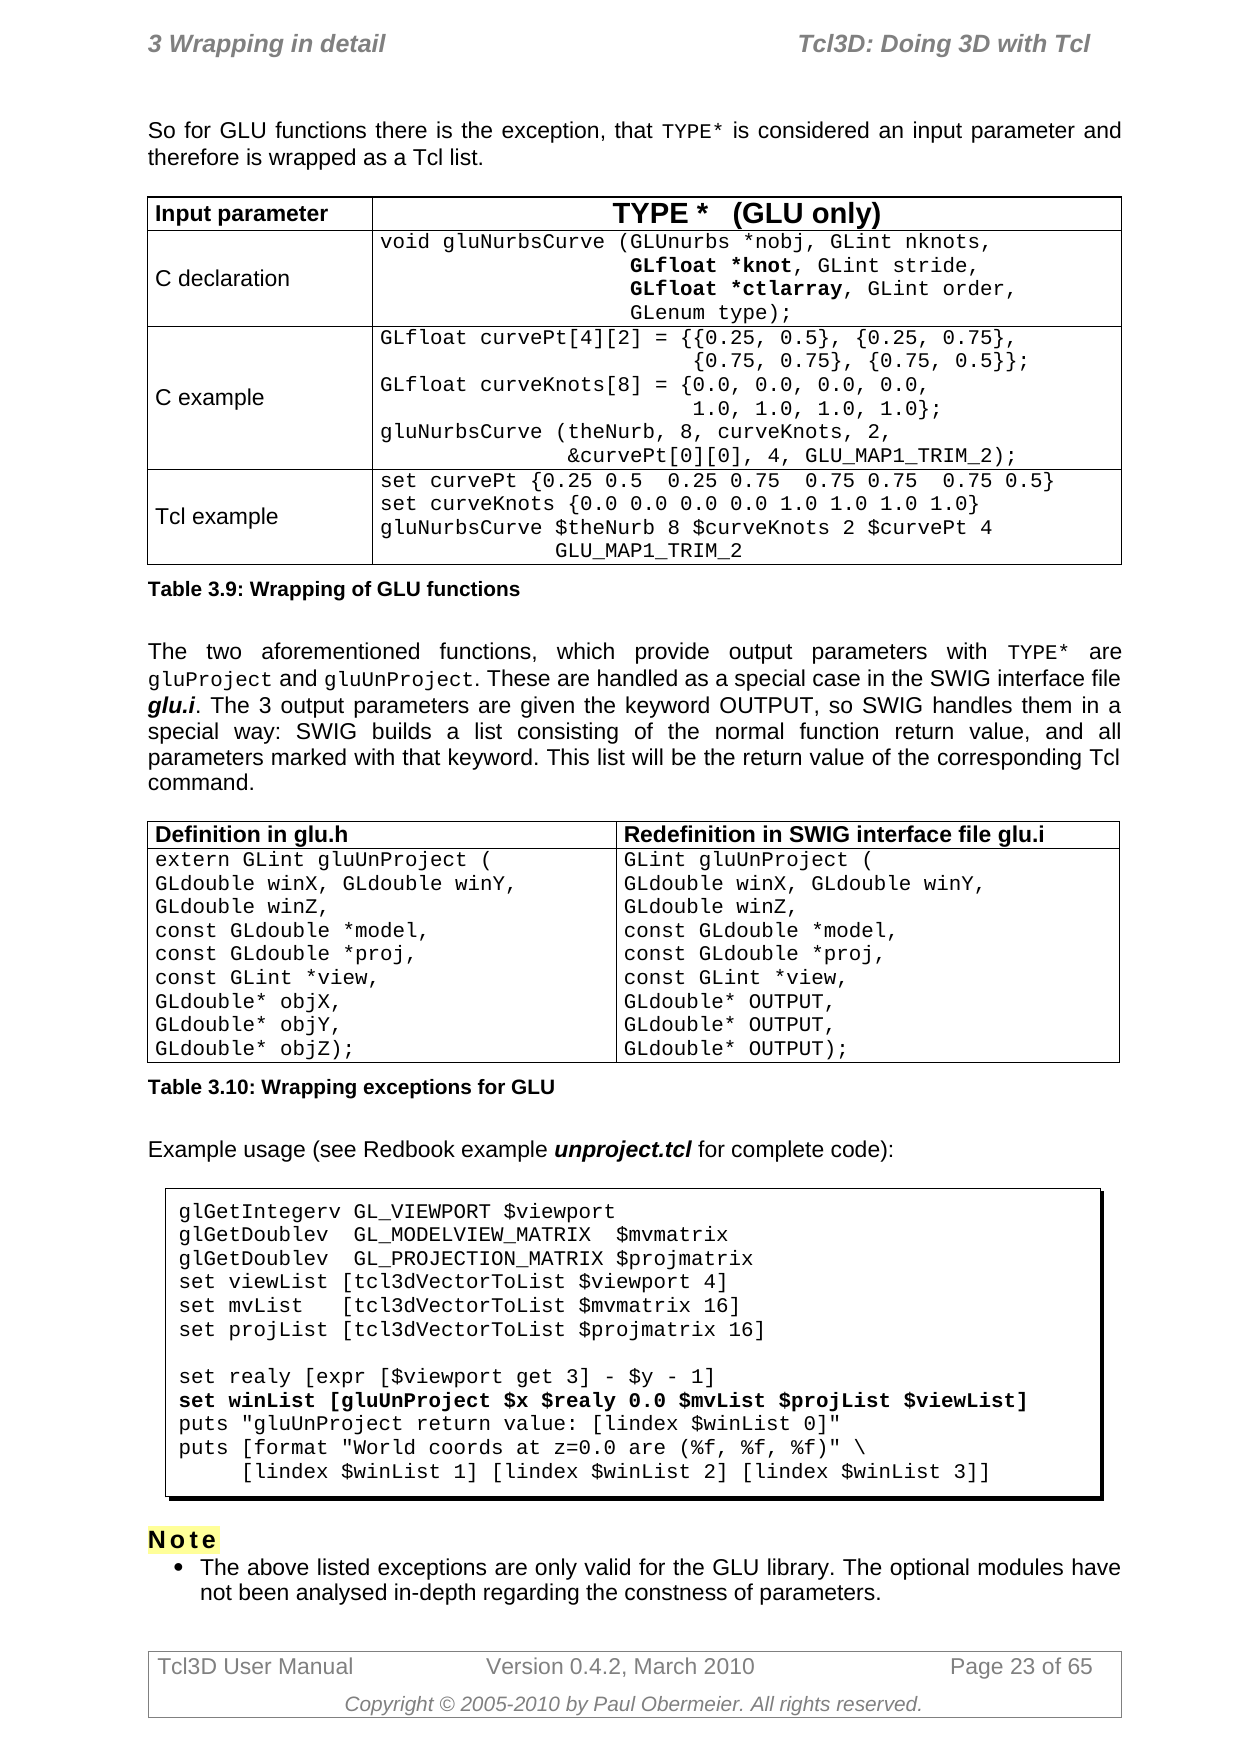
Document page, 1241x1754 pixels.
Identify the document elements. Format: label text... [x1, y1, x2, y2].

text Note [220, 1526, 1122, 1554]
text Table 3.9: Wrapping of GLU functions [148, 578, 1122, 601]
text set winList [gluUnProject $x $realy 0.0 $mvList $projList $viewList] [166, 1377, 1100, 1401]
table_cell GLint gluUnProject ( GLdouble winX, GLdouble winY, GLdouble winZ, const GLdouble *model, const GLdouble *proj, const GLint *view, GLdouble* OUTPUT, GLdouble* OUTPUT, GLdouble* OUTPUT); [617, 849, 1119, 1062]
table_cell extern GLint gluUnProject ( GLdouble winX, GLdouble winY, GLdouble winZ, const GLdouble *model, const GLdouble *proj, const GLint *view, GLdouble* objX, GLdouble* objY, GLdouble* objZ); [148, 849, 616, 1062]
text puts "gluUnProject return value: [lindex $winList 0]" [166, 1401, 1100, 1424]
table_header TYPE * (GLU only) [373, 198, 1121, 230]
text glGetDoublev GL_MODELVIEW_MATRIX $mvmatrix [166, 1211, 1100, 1235]
table_cell C declaration [148, 231, 372, 326]
table_cell void gluNurbsCurve (GLUnurbs *nobj, GLint nknots, GLfloat *knot, GLint stride, GLfloat *ctlarray, GLint order, GLenum type); [373, 231, 1121, 326]
text set mvList [tcl3dVectorToList $mvmatrix 16] [166, 1282, 1100, 1306]
text set realy [expr [$viewport get 3] - $y - 1] [166, 1353, 1100, 1377]
table_header Input parameter [148, 198, 372, 230]
table_cell GLfloat curvePt[4][2] = {{0.25, 0.5}, {0.25, 0.75}, {0.75, 0.75}, {0.75, 0.5}}; GLfloat curveKnots[8] = {0.0, 0.0, 0.0, 0.0, 1.0, 1.0, 1.0, 1.0}; gluNurbsCurve (theNurb, 8, curveKnots, 2, &curvePt[0][0], 4, GLU_MAP1_TRIM_2); [373, 327, 1121, 468]
text glGetDoublev GL_PROJECTION_MATRIX $projmatrix [166, 1235, 1100, 1259]
text The two aforementioned functions, which provide output parameters with TYPE* are gluProject and gluUnProject. These are handled as a special case in the SWIG interface file glu.i. The 3 output parameters are given the keyword OUTPUT, so SWIG handles them in a special way: SWIG builds a list consisting of the normal function return value, and all parameters marked with that keyword. This list will be the return value of the corresponding Tcl command. [148, 639, 1122, 796]
text set viewList [tcl3dVectorToList $viewport 4] [166, 1259, 1100, 1282]
table_cell Tcl example [148, 470, 372, 564]
text Example usage (see Redbook example unproject.tcl for complete code): [148, 1137, 1122, 1162]
text puts [format "World coords at z=0.0 are (%f, %f, %f)" \ [166, 1424, 1100, 1448]
table_cell C example [148, 327, 372, 468]
list The above listed exceptions are only valid for the GLU library. The optional modules have not been analysed in-depth regarding the constness of parameters. [174, 1554, 1122, 1606]
text [lindex $winList 1] [lindex $winList 2] [lindex $winList 3]] [166, 1448, 1100, 1496]
text So for GLU functions there is the exception, that TYPE* is considered an input parameter and therefore is wrapped as a Tcl list. [148, 118, 1122, 171]
text set projList [tcl3dVectorToList $projmatrix 16] [166, 1306, 1100, 1342]
table_header Redefinition in SWIG interface file glu.i [617, 822, 1119, 848]
table_header Definition in glu.h [148, 822, 616, 848]
table_cell set curvePt {0.25 0.5 0.25 0.75 0.75 0.75 0.75 0.5} set curveKnots {0.0 0.0 0.0 0.0 1.0 1.0 1.0 1.0} gluNurbsCurve $theNurb 8 $curveKnots 2 $curvePt 4 GLU_MAP1_TRIM_2 [373, 470, 1121, 564]
text glGetIntegerv GL_VIEWPORT $viewport [166, 1189, 1100, 1211]
text Table 3.10: Wrapping exceptions for GLU [148, 1075, 1122, 1098]
